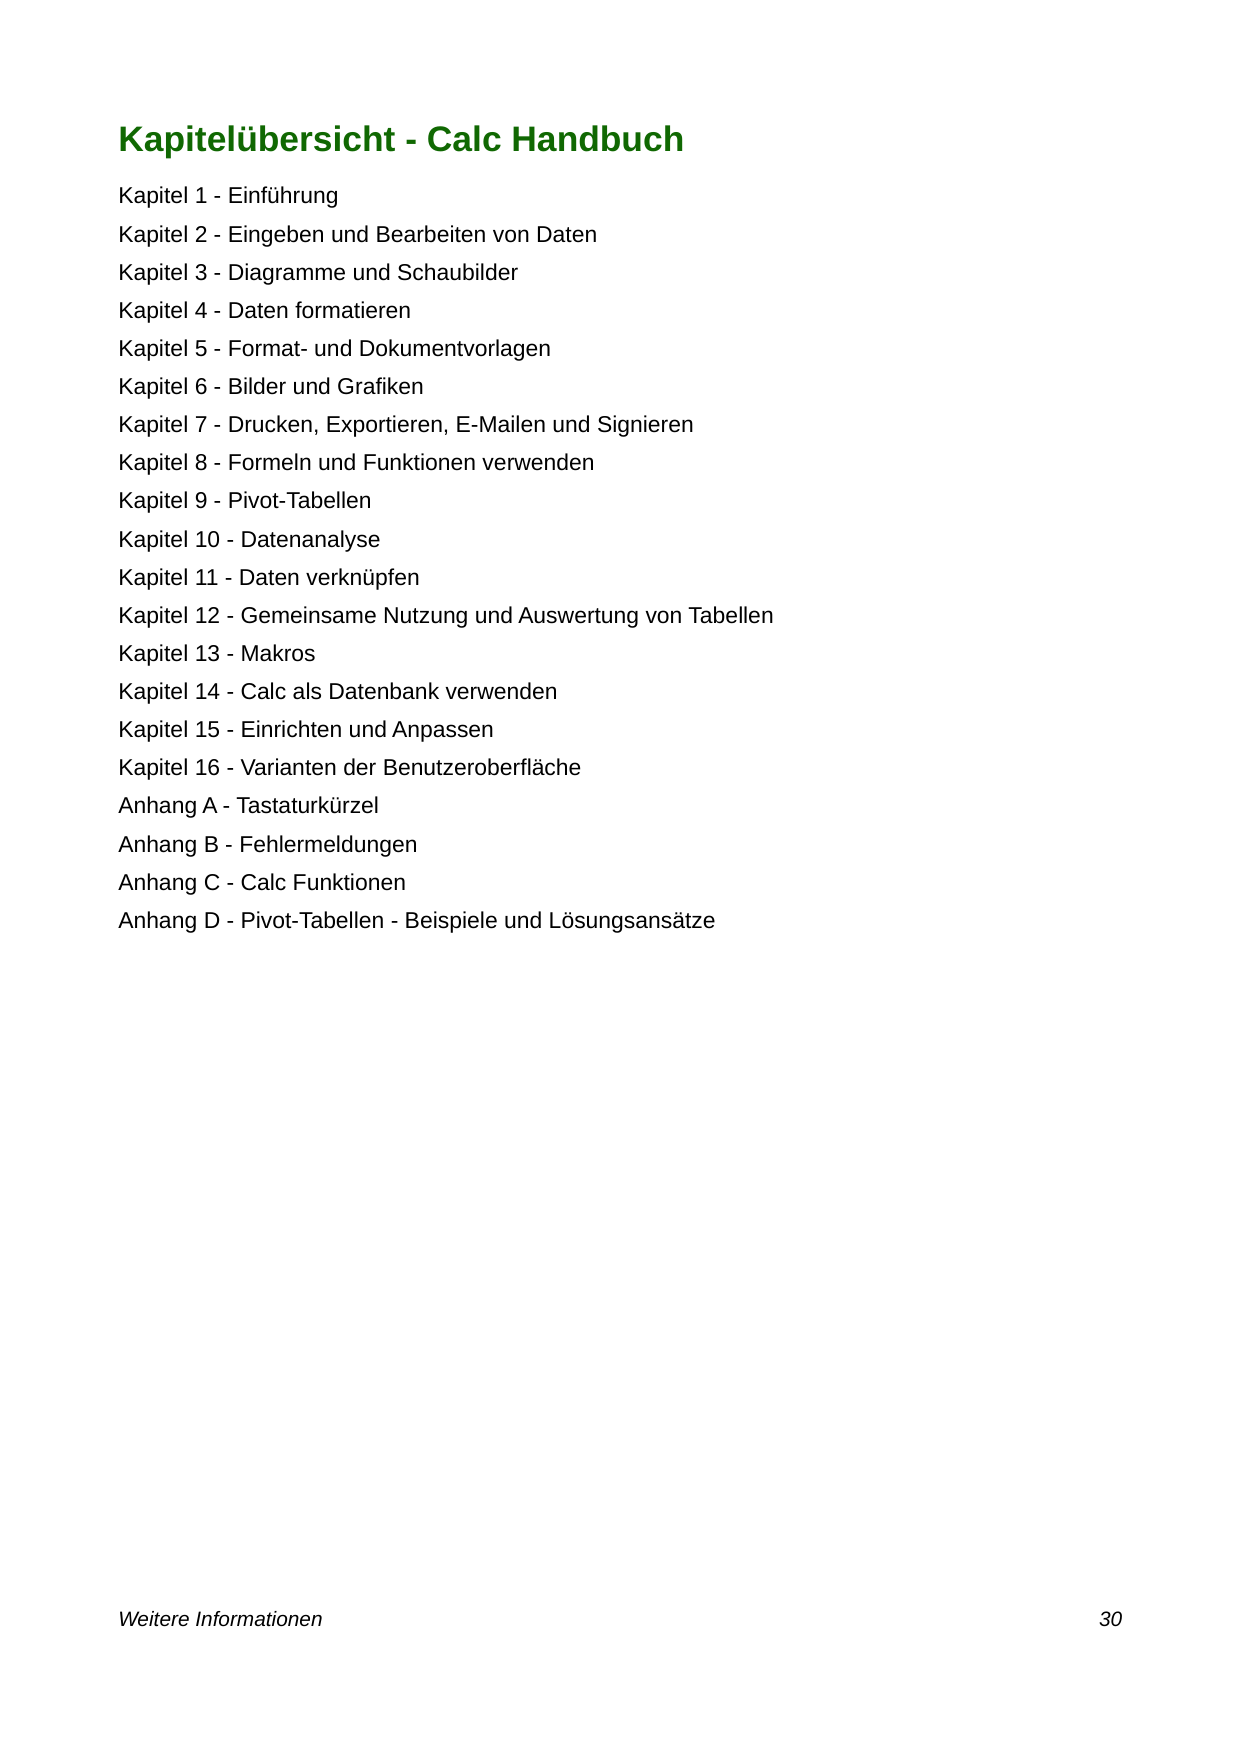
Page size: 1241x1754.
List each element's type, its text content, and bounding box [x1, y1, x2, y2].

text Kapitel 7 - Drucken, Exportieren, E-Mailen und Signieren [118, 411, 1122, 437]
text Kapitel 15 - Einrichten und Anpassen [118, 716, 1122, 742]
text Kapitel 5 - Format- und Dokumentvorlagen [118, 335, 1122, 361]
text Anhang D - Pivot-Tabellen - Beispiele und Lösungsansätze [118, 907, 1122, 933]
text Kapitel 1 - Einführung [118, 182, 1122, 209]
text Kapitel 4 - Daten formatieren [118, 297, 1122, 323]
text Kapitel 6 - Bilder und Grafiken [118, 373, 1122, 399]
text Anhang C - Calc Funktionen [118, 869, 1122, 895]
text Kapitel 9 - Pivot-Tabellen [118, 487, 1122, 514]
text Anhang B - Fehlermeldungen [118, 831, 1122, 857]
text Kapitel 12 - Gemeinsame Nutzung und Auswertung von Tabellen [118, 602, 1122, 628]
text Kapitel 13 - Makros [118, 640, 1122, 666]
text Kapitel 14 - Calc als Datenbank verwenden [118, 678, 1122, 704]
text Kapitel 10 - Datenanalyse [118, 526, 1122, 552]
text Anhang A - Tastaturkürzel [118, 792, 1122, 819]
subtitle Kapitelübersicht - Calc Handbuch [118, 118, 1122, 159]
text Kapitel 8 - Formeln und Funktionen verwenden [118, 449, 1122, 476]
text Kapitel 3 - Diagramme und Schaubilder [118, 259, 1122, 285]
text Kapitel 16 - Varianten der Benutzeroberfläche [118, 754, 1122, 781]
text Kapitel 2 - Eingeben und Bearbeiten von Daten [118, 221, 1122, 247]
text Kapitel 11 - Daten verknüpfen [118, 564, 1122, 590]
